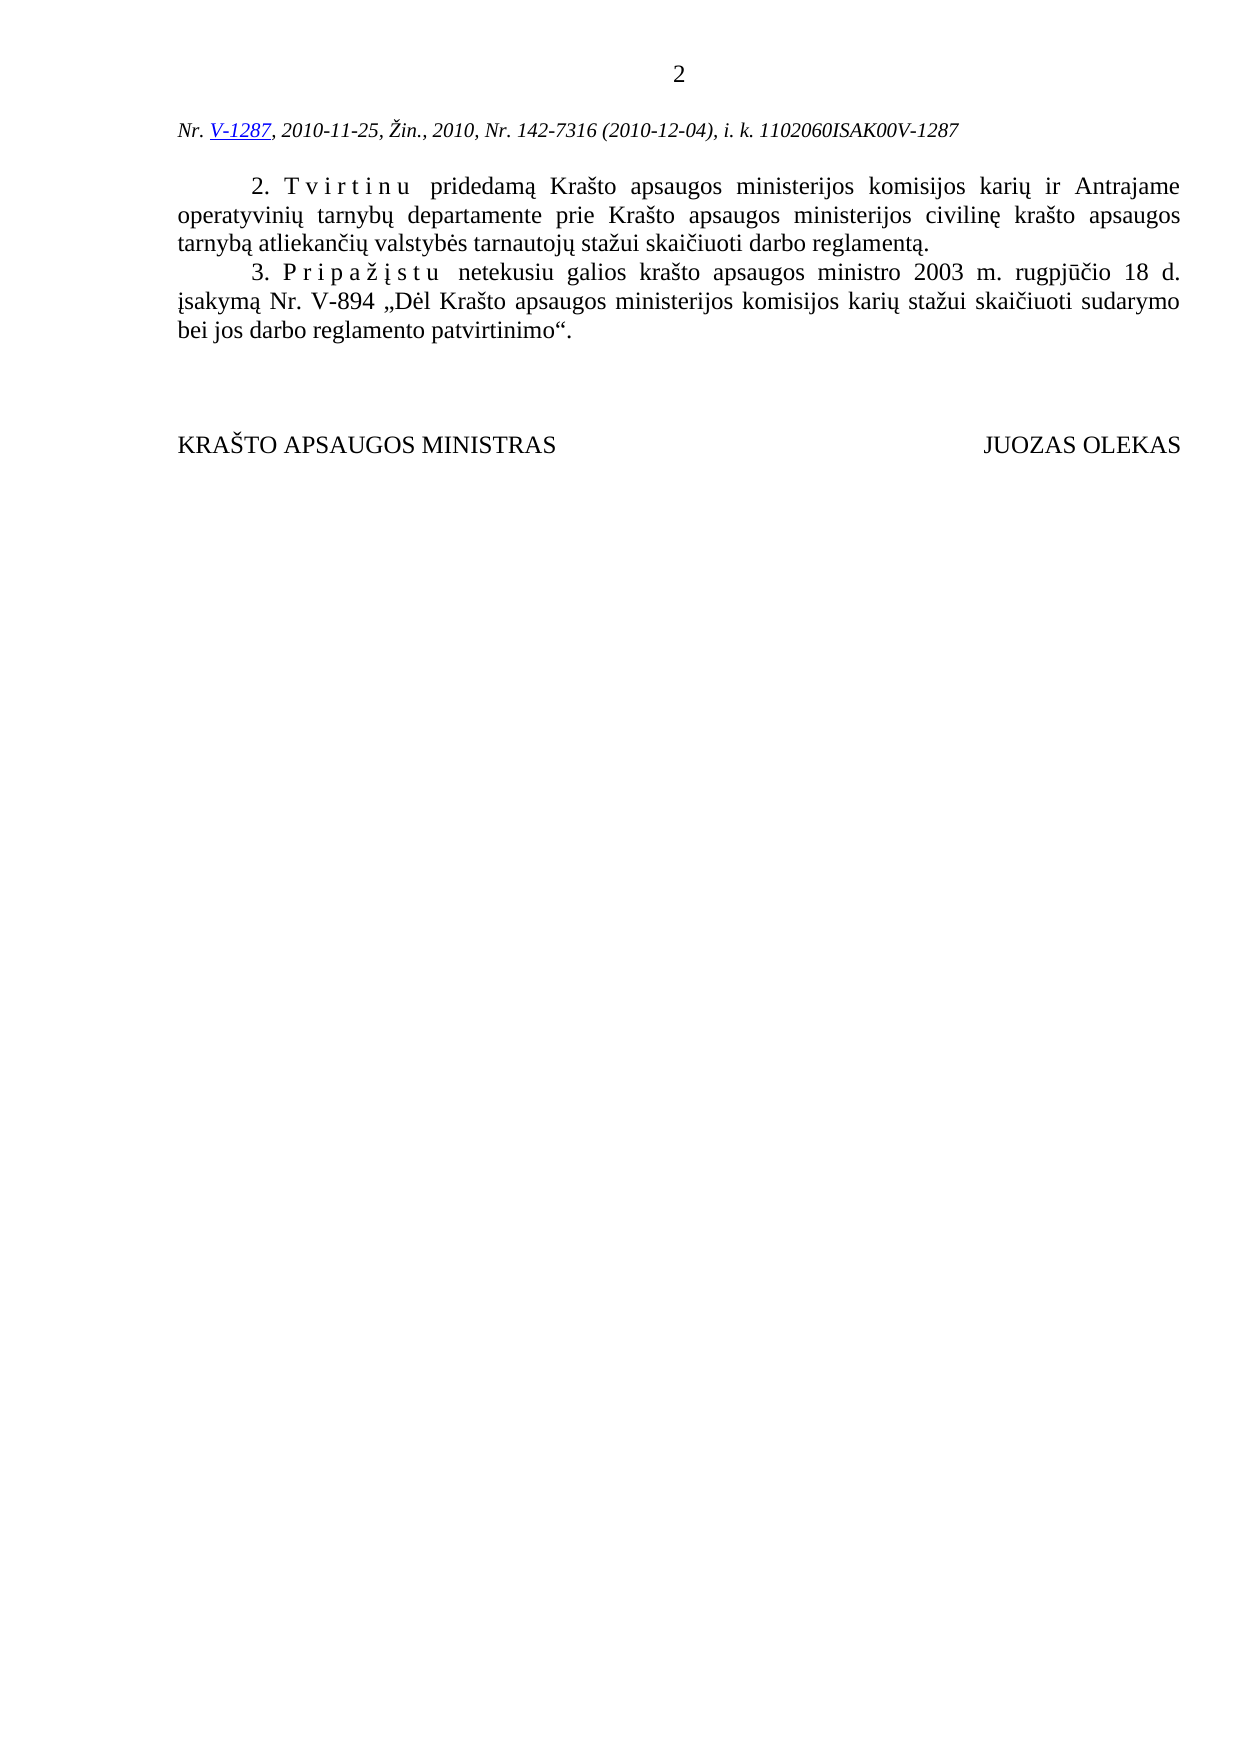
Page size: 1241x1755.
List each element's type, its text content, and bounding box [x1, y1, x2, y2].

text 2. Tvirtinu pridedamą Krašto apsaugos ministerijos komisijos karių ir Antrajame operatyvinių tarnybų departamente prie Krašto apsaugos ministerijos civilinę krašto apsaugos tarnybą atliekančių valstybės tarnautojų stažui skaičiuoti darbo reglamentą. [177, 171, 1181, 257]
text Nr. V-1287, 2010-11-25, Žin., 2010, Nr. 142-7316 (2010-12-04), i. k. 1102060ISAK00V-1287 [177, 118, 1181, 142]
text 3. Pripažįstu netekusiu galios krašto apsaugos ministro 2003 m. rugpjūčio 18 d. įsakymą Nr. V-894 „Dėl Krašto apsaugos ministerijos komisijos karių stažui skaičiuoti sudarymo bei jos darbo reglamento patvirtinimo“. [177, 257, 1181, 343]
text KRAŠTO APSAUGOS MINISTRAS JUOZAS OLEKAS [177, 430, 1181, 458]
